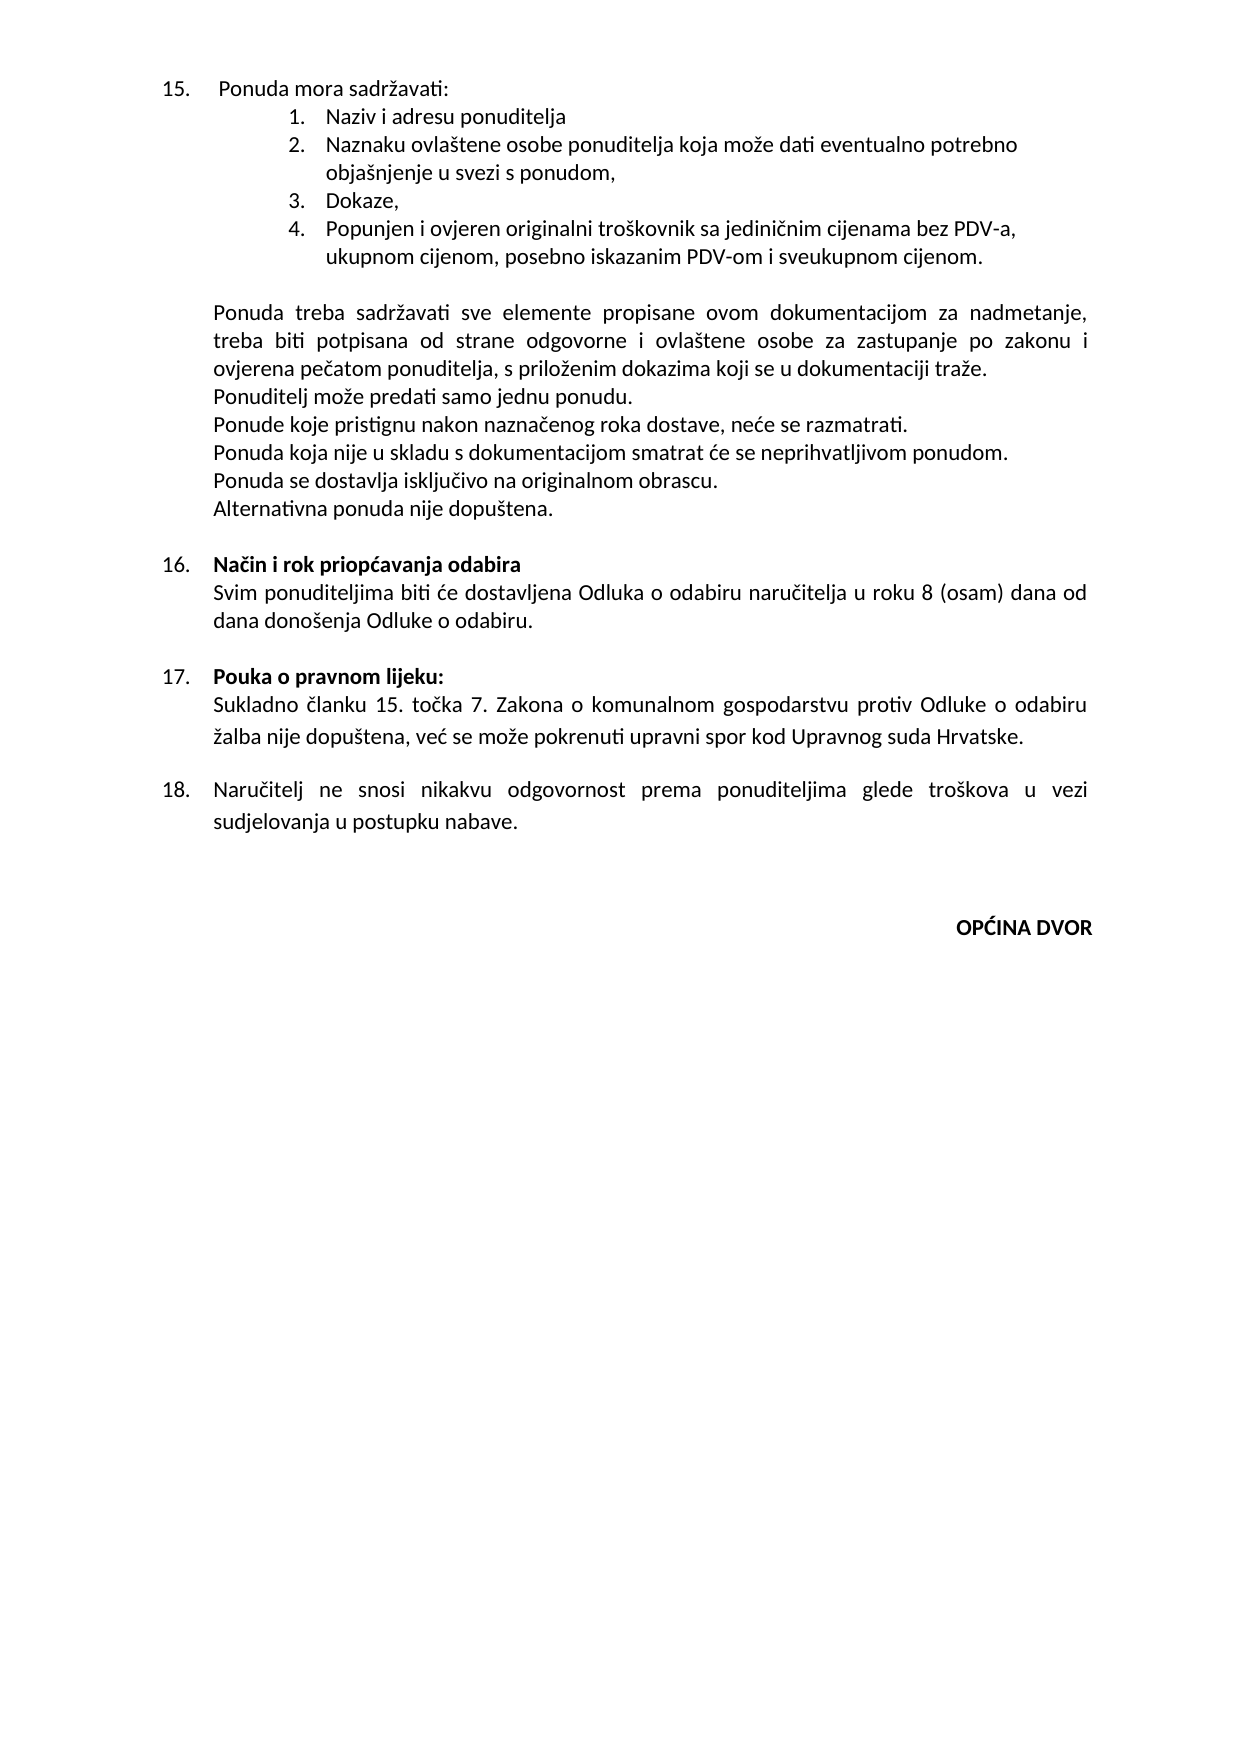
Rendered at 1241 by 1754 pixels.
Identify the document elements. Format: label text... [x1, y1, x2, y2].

table_cell Ponuda mora sadržavati: Naziv i adresu ponuditelja Naznaku ovlaštene osobe ponuditelja koja može dati eventualno potrebno objašnjenje u svezi s ponudom, Dokaze, Popunjen i ovjeren originalni troškovnik sa jediničnim cijenama bez PDV-a, ukupnom cijenom, posebno iskazanim PDV-om i sveukupnom cijenom. Ponuda treba sadržavati sve elemente propisane ovom dokumentacijom za nadmetanje, treba biti potpisana od strane odgovorne i ovlaštene osobe za zastupanje po zakonu i ovjerena pečatom ponuditelja, s priloženim dokazima koji se u dokumentaciji traže. Ponuditelj može predati samo jednu ponudu. Ponude koje pristignu nakon naznačenog roka dostave, neće se razmatrati. Ponuda koja nije u skladu s dokumentacijom smatrat će se neprihvatljivom ponudom. Ponuda se dostavlja isključivo na originalnom obrascu. Alternativna ponuda nije dopuštena. [202, 74, 1100, 550]
table_cell Naručitelj ne snosi nikakvu odgovornost prema ponuditeljima glede troškova u vezi sudjelovanja u postupku nabave. [202, 775, 1100, 860]
table_cell 17. [148, 662, 202, 775]
table_cell 15. [148, 74, 202, 550]
table_cell 18. [148, 775, 202, 860]
table_cell Način i rok priopćavanja odabira Svim ponuditeljima biti će dostavljena Odluka o odabiru naručitelja u roku 8 (osam) dana od dana donošenja Odluke o odabiru. [202, 550, 1100, 662]
table_cell Pouka o pravnom lijeku: Sukladno članku 15. točka 7. Zakona o komunalnom gospodarstvu protiv Odluke o odabiru žalba nije dopuštena, već se može pokrenuti upravni spor kod Upravnog suda Hrvatske. [202, 662, 1100, 775]
text OPĆINA DVOR [148, 913, 1093, 941]
table_cell 16. [148, 550, 202, 662]
